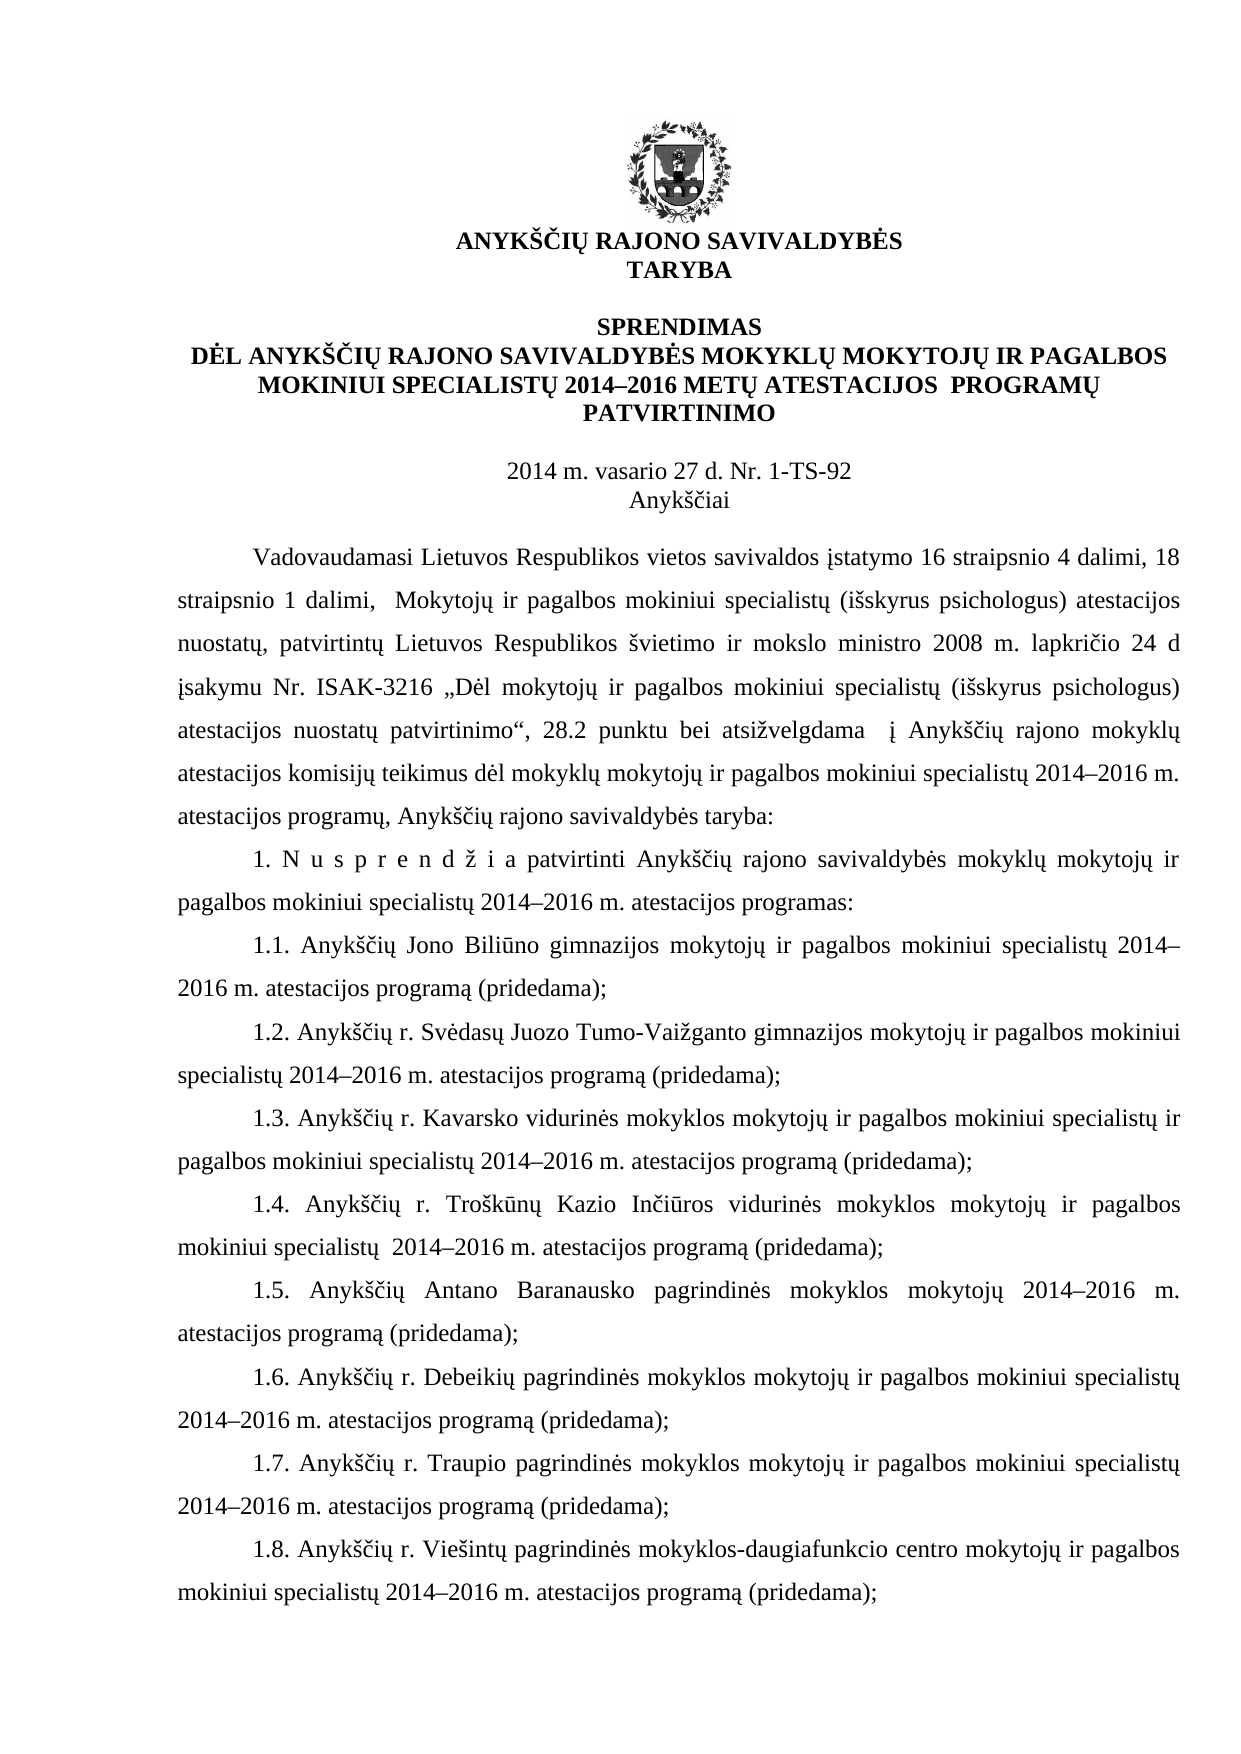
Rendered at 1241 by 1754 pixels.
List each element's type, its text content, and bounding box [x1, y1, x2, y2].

text 1.1. Anykščių Jono Biliūno gimnazijos mokytojų ir pagalbos mokiniui specialistų 2014–2016 m. atestacijos programą (pridedama); [177, 930, 1181, 1002]
text 2014 m. vasario 27 d. Nr. 1-TS-92 [177, 456, 1181, 485]
text TARYBA [177, 255, 1181, 283]
text 1.8. Anykščių r. Viešintų pagrindinės mokyklos-daugiafunkcio centro mokytojų ir pagalbos mokiniui specialistų 2014–2016 m. atestacijos programą (pridedama); [177, 1534, 1181, 1606]
text 1.5. Anykščių Antano Baranausko pagrindinės mokyklos mokytojų 2014–2016 m. atestacijos programą (pridedama); [177, 1275, 1181, 1347]
text 1.4. Anykščių r. Troškūnų Kazio Inčiūros vidurinės mokyklos mokytojų ir pagalbos mokiniui specialistų 2014–2016 m. atestacijos programą (pridedama); [177, 1189, 1181, 1261]
text 1.7. Anykščių r. Traupio pagrindinės mokyklos mokytojų ir pagalbos mokiniui specialistų 2014–2016 m. atestacijos programą (pridedama); [177, 1448, 1181, 1520]
text Anykščiai [177, 485, 1181, 513]
text 1. N u s p r e n d ž i a patvirtinti Anykščių rajono savivaldybės mokyklų mokytojų ir pagalbos mokiniui specialistų 2014–2016 m. atestacijos programas: [177, 844, 1181, 916]
text 1.2. Anykščių r. Svėdasų Juozo Tumo-Vaižganto gimnazijos mokytojų ir pagalbos mokiniui specialistų 2014–2016 m. atestacijos programą (pridedama); [177, 1017, 1181, 1088]
text DĖL ANYKŠČIŲ RAJONO SAVIVALDYBĖS MOKYKLŲ MOKYTOJŲ IR PAGALBOS MOKINIUI SPECIALISTŲ 2014–2016 METŲ ATESTACIJOS PROGRAMŲ PATVIRTINIMO [177, 341, 1181, 427]
text Vadovaudamasi Lietuvos Respublikos vietos savivaldos įstatymo 16 straipsnio 4 dalimi, 18 straipsnio 1 dalimi, Mokytojų ir pagalbos mokiniui specialistų (išskyrus psichologus) atestacijos nuostatų, patvirtintų Lietuvos Respublikos švietimo ir mokslo ministro 2008 m. lapkričio 24 d įsakymu Nr. ISAK-3216 „Dėl mokytojų ir pagalbos mokiniui specialistų (išskyrus psichologus) atestacijos nuostatų patvirtinimo“, 28.2 punktu bei atsižvelgdama į Anykščių rajono mokyklų atestacijos komisijų teikimus dėl mokyklų mokytojų ir pagalbos mokiniui specialistų 2014–2016 m. atestacijos programų, Anykščių rajono savivaldybės taryba: [177, 542, 1181, 830]
text 1.3. Anykščių r. Kavarsko vidurinės mokyklos mokytojų ir pagalbos mokiniui specialistų ir pagalbos mokiniui specialistų 2014–2016 m. atestacijos programą (pridedama); [177, 1103, 1181, 1175]
text ANYKŠČIŲ RAJONO SAVIVALDYBĖS [177, 226, 1181, 255]
text 1.6. Anykščių r. Debeikių pagrindinės mokyklos mokytojų ir pagalbos mokiniui specialistų 2014–2016 m. atestacijos programą (pridedama); [177, 1362, 1181, 1433]
text SPRENDIMAS [177, 312, 1181, 341]
